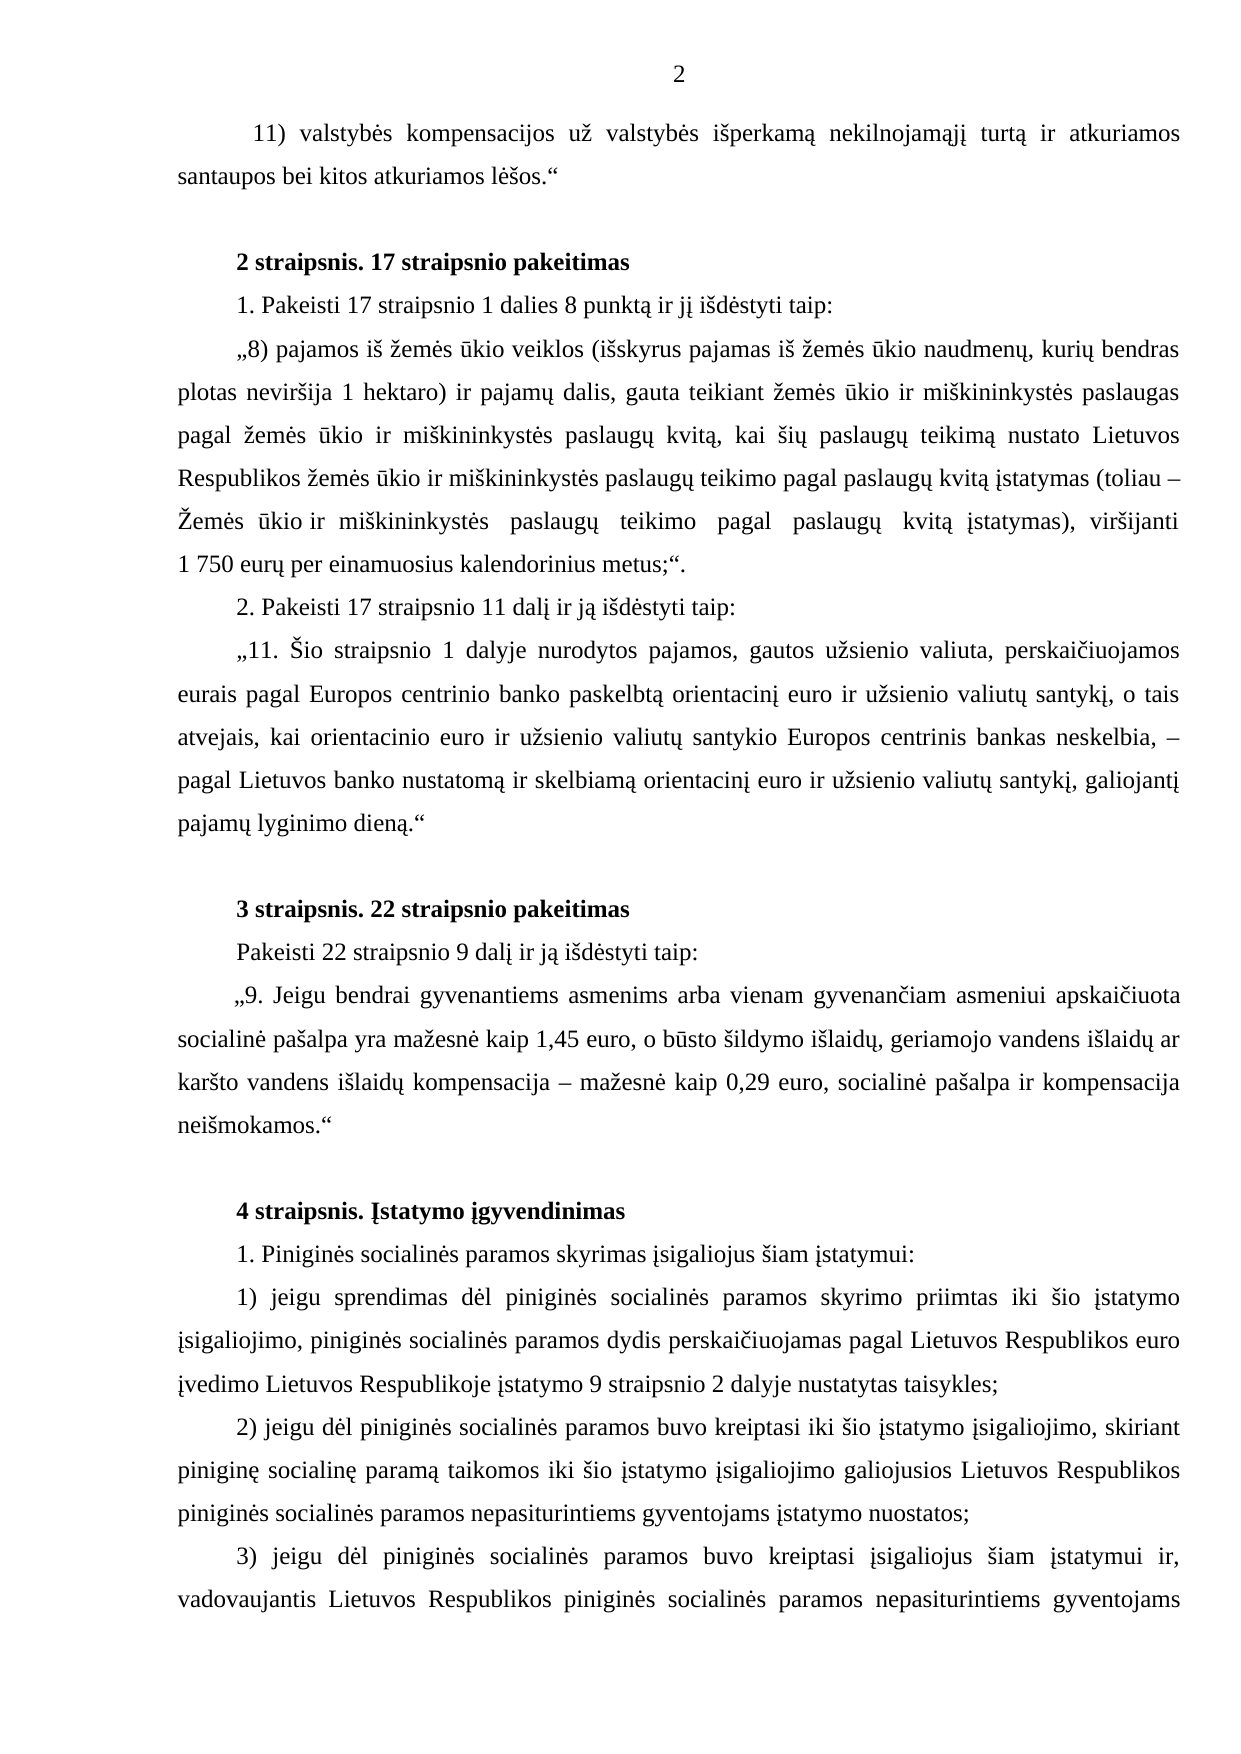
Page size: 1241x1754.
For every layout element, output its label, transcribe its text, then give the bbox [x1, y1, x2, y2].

text „8) pajamos iš žemės ūkio veiklos (išskyrus pajamas iš žemės ūkio naudmenų, kurių bendras plotas neviršija 1 hektaro) ir pajamų dalis, gauta teikiant žemės ūkio ir miškininkystės paslaugas pagal žemės ūkio ir miškininkystės paslaugų kvitą, kai šių paslaugų teikimą nustato Lietuvos Respublikos žemės ūkio ir miškininkystės paslaugų teikimo pagal paslaugų kvitą įstatymas (toliau – Žemės ūkio ir miškininkystės paslaugų teikimo pagal paslaugų kvitą įstatymas), viršijanti 1 750 eurų per einamuosius kalendorinius metus;“. [177, 334, 1181, 578]
text 1. Pakeisti 17 straipsnio 1 dalies 8 punktą ir jį išdėstyti taip: [177, 291, 1181, 319]
text 2 straipsnis. 17 straipsnio pakeitimas [177, 247, 1181, 276]
text Pakeisti 22 straipsnio 9 dalį ir ją išdėstyti taip: [177, 937, 1181, 966]
text 3) jeigu dėl piniginės socialinės paramos buvo kreiptasi įsigaliojus šiam įstatymui ir, vadovaujantis Lietuvos Respublikos piniginės socialinės paramos nepasiturintiems gyventojams [177, 1541, 1181, 1613]
text 1. Piniginės socialinės paramos skyrimas įsigaliojus šiam įstatymui: [177, 1239, 1181, 1268]
text „9. Jeigu bendrai gyvenantiems asmenims arba vienam gyvenančiam asmeniui apskaičiuota socialinė pašalpa yra mažesnė kaip 1,45 euro, o būsto šildymo išlaidų, geriamojo vandens išlaidų ar karšto vandens išlaidų kompensacija – mažesnė kaip 0,29 euro, socialinė pašalpa ir kompensacija neišmokamos.“ [177, 981, 1181, 1139]
text 1) jeigu sprendimas dėl piniginės socialinės paramos skyrimo priimtas iki šio įstatymo įsigaliojimo, piniginės socialinės paramos dydis perskaičiuojamas pagal Lietuvos Respublikos euro įvedimo Lietuvos Respublikoje įstatymo 9 straipsnio 2 dalyje nustatytas taisykles; [177, 1282, 1181, 1397]
text 3 straipsnis. 22 straipsnio pakeitimas [177, 894, 1181, 923]
text 2. Pakeisti 17 straipsnio 11 dalį ir ją išdėstyti taip: [177, 592, 1181, 621]
text 11) valstybės kompensacijos už valstybės išperkamą nekilnojamąjį turtą ir atkuriamos santaupos bei kitos atkuriamos lėšos.“ [177, 118, 1181, 190]
text „11. Šio straipsnio 1 dalyje nurodytos pajamos, gautos užsienio valiuta, perskaičiuojamos eurais pagal Europos centrinio banko paskelbtą orientacinį euro ir užsienio valiutų santykį, o tais atvejais, kai orientacinio euro ir užsienio valiutų santykio Europos centrinis bankas neskelbia, – pagal Lietuvos banko nustatomą ir skelbiamą orientacinį euro ir užsienio valiutų santykį, galiojantį pajamų lyginimo dieną.“ [177, 636, 1181, 837]
text 4 straipsnis. Įstatymo įgyvendinimas [236, 1196, 1181, 1225]
text 2) jeigu dėl piniginės socialinės paramos buvo kreiptasi iki šio įstatymo įsigaliojimo, skiriant piniginę socialinę paramą taikomos iki šio įstatymo įsigaliojimo galiojusios Lietuvos Respublikos piniginės socialinės paramos nepasiturintiems gyventojams įstatymo nuostatos; [177, 1412, 1181, 1527]
